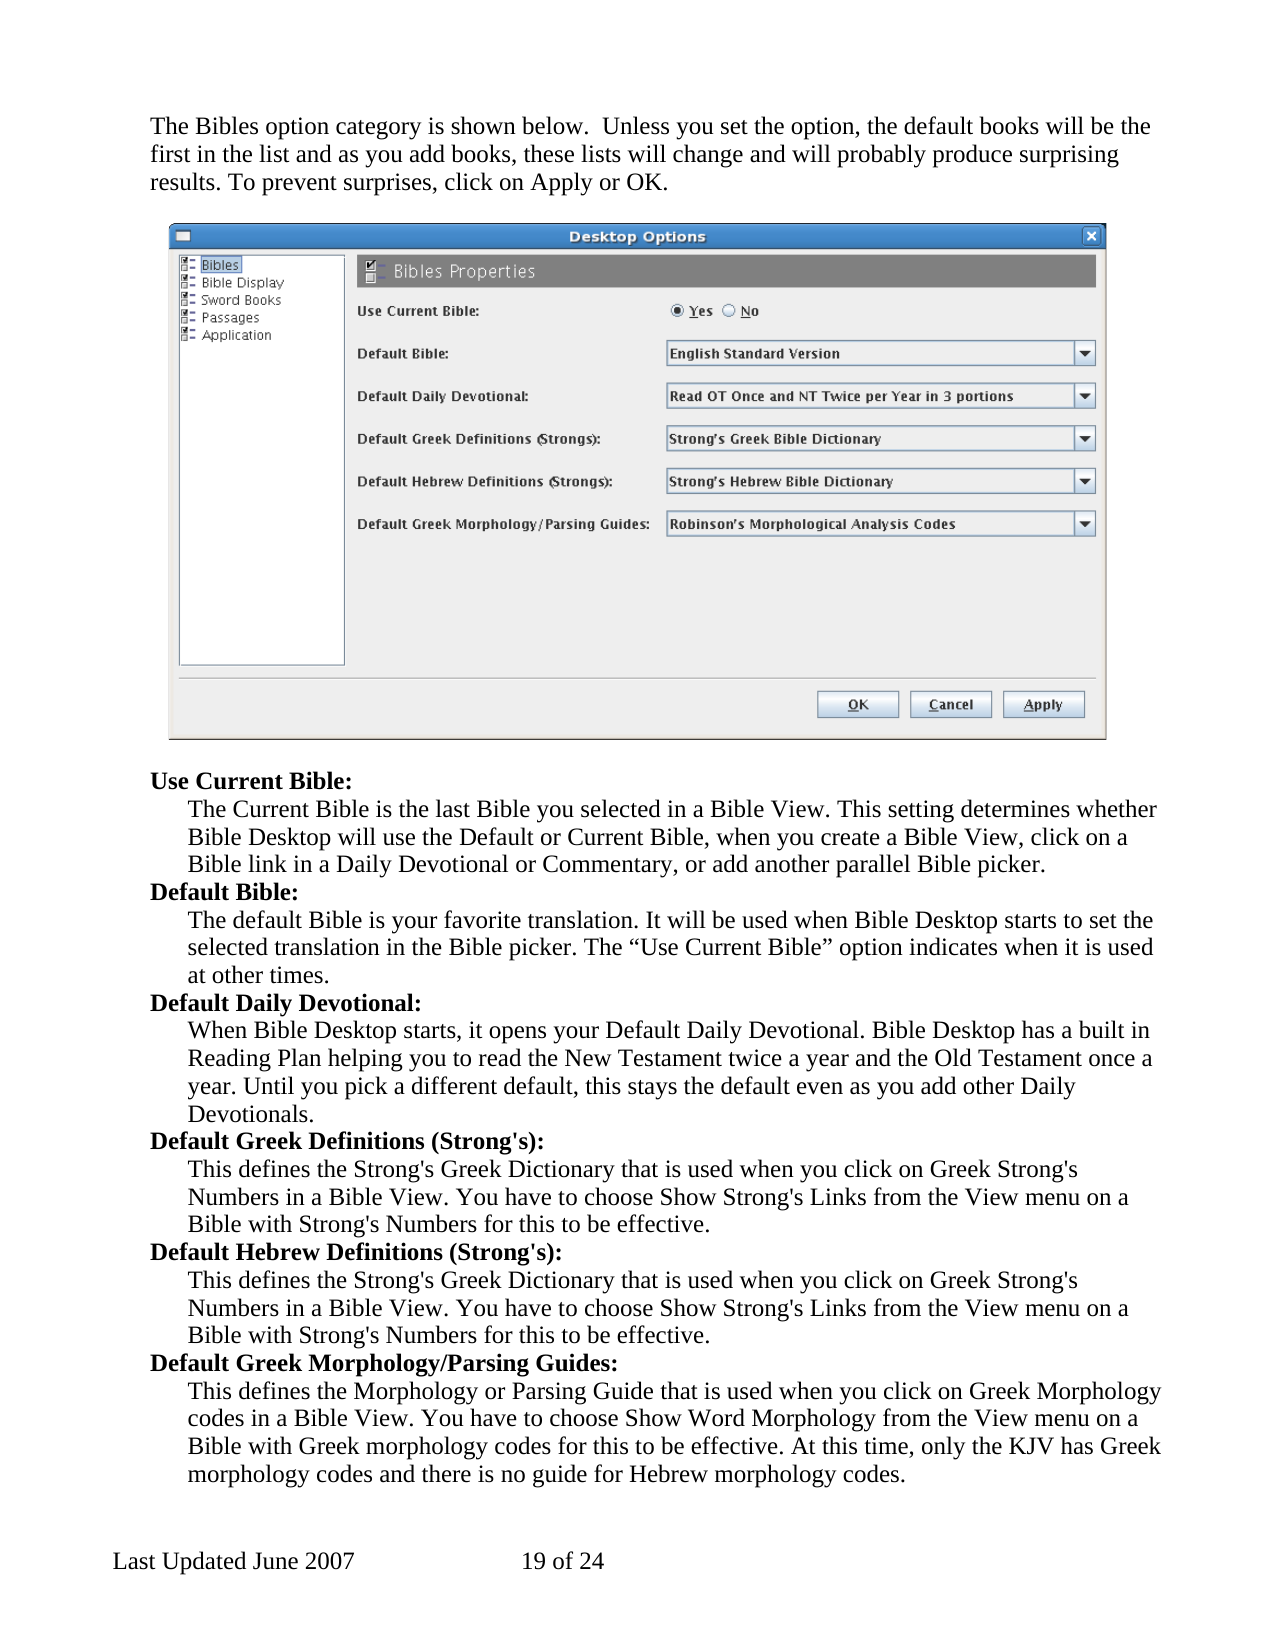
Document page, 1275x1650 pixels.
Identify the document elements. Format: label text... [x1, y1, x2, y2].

text Use Current Bible: [150, 767, 1162, 795]
text The default Bible is your favorite translation. It will be used when Bible Desktop starts to set the selected translation in the Bible picker. The “Use Current Bible” option indicates when it is used at other times. [187, 906, 1162, 989]
text This defines the Morphology or Parsing Guide that is used when you click on Greek Morphology codes in a Bible View. You have to choose Show Word Morphology from the View menu on a Bible with Greek morphology codes for this to be effective. At this time, only the KJV has Greek morphology codes and there is no guide for Hebrew morphology codes. [187, 1377, 1162, 1488]
text Default Bible: [150, 878, 1162, 906]
text When Bible Desktop starts, it opens your Default Daily Devotional. Bible Desktop has a built in Reading Plan helping you to read the New Testament twice a year and the Old Testament once a year. Until you pick a different default, this stays the default even as you add other Daily Devotionals. [187, 1017, 1162, 1127]
text This defines the Strong's Greek Dictionary that is used when you click on Greek Strong's Numbers in a Bible View. You have to choose Show Strong's Links from the View menu on a Bible with Strong's Numbers for this to be effective. [187, 1155, 1162, 1238]
text Default Greek Definitions (Strong's): [150, 1127, 1162, 1155]
picture [168, 223, 1107, 740]
text The Bibles option category is shown below. Unless you set the option, the default books will be the first in the list and as you add books, these lists will change and will probably produce surprising results. To prevent surprises, click on Apply or OK. [150, 112, 1162, 196]
text This defines the Strong's Greek Dictionary that is used when you click on Greek Strong's Numbers in a Bible View. You have to choose Show Strong's Links from the View menu on a Bible with Strong's Numbers for this to be effective. [187, 1266, 1162, 1349]
text Default Daily Devotional: [150, 989, 1162, 1017]
text Default Greek Morphology/Parsing Guides: [150, 1349, 1162, 1377]
text The Current Bible is the last Bible you selected in a Bible View. This setting determines whether Bible Desktop will use the Default or Current Bible, when you create a Bible View, click on a Bible link in a Daily Devotional or Commentary, or add another parallel Bible picker. [187, 795, 1162, 878]
text Default Hebrew Definitions (Strong's): [150, 1238, 1162, 1266]
